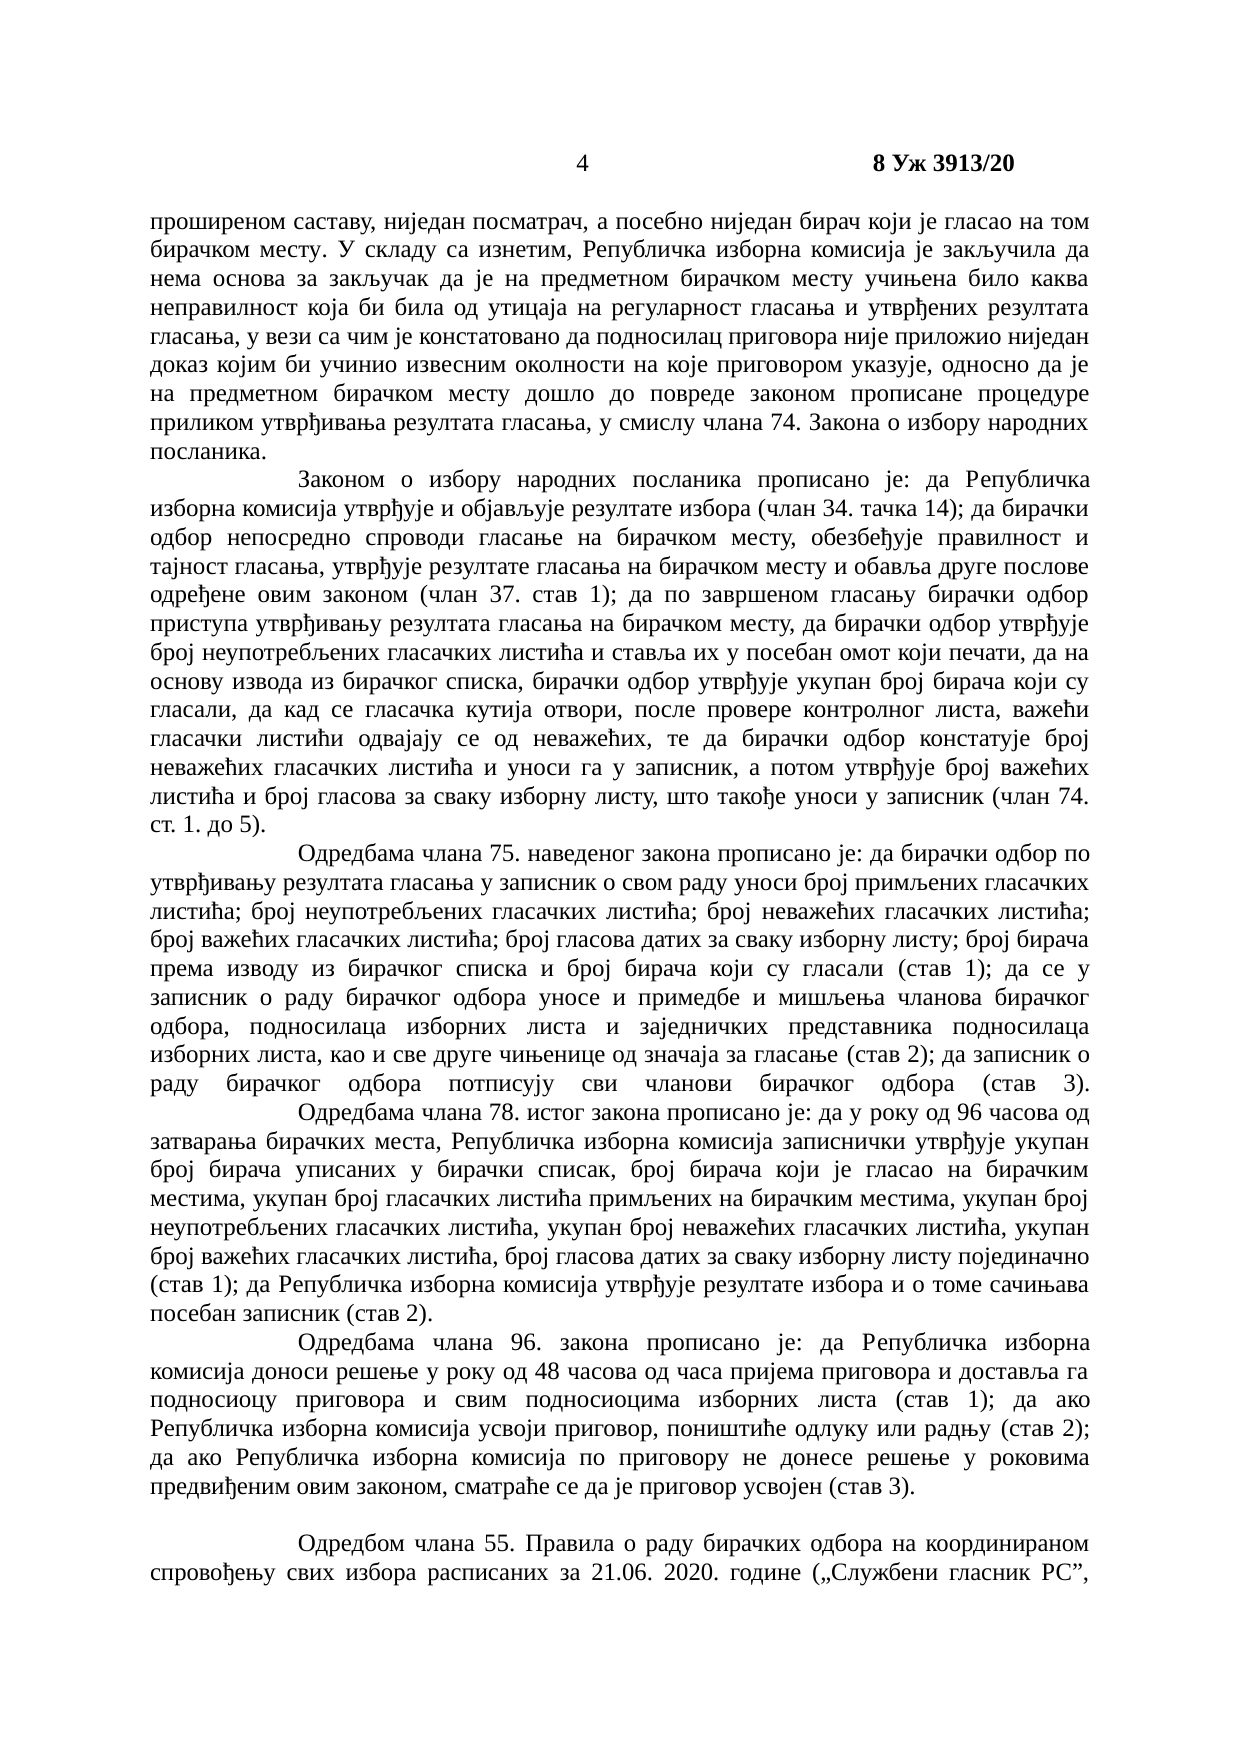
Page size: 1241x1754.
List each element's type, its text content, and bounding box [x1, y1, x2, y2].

text Одредбама члана 96. закона прописано је: да Републичка изборна комисија доноси решење у року од 48 часова од часа пријема приговора и доставља га подносиоцу приговора и свим подносиоцима изборних листа (став 1); да ако Републичка изборна комисија усвоји приговор, поништиће одлуку или радњу (став 2); да ако Републичка изборна комисија по приговору не донесе решење у роковима предвиђеним овим законом, сматраће се да је приговор усвојен (став 3). [150, 1327, 1090, 1499]
text Одредбама члана 75. наведеног закона прописано је: да бирачки одбор по утврђивању резултата гласања у записник о свом раду уноси број примљених гласачких листића; број неупотребљених гласачких листића; број неважећих гласачких листића; број важећих гласачких листића; број гласова датих за сваку изборну листу; број бирача према изводу из бирачког списка и број бирача који су гласали (став 1); да се у записник о раду бирачког одбора уносе и примедбе и мишљења чланова бирачког одбора, подносилаца изборних листа и заједничких представника подносилаца изборних листа, као и све друге чињенице од значаја за гласање (став 2); да записник о раду бирачког одбора потписују сви чланови бирачког одбора (став 3). Одредбама члана 78. истог закона прописано је: да у року од 96 часова од затварања бирачких места, Републичка изборна комисија записнички утврђује укупан број бирача уписаних у бирачки списак, број бирача који је гласао на бирачким местима, укупан број гласачких листића примљених на бирачким местима, укупан број неупотребљених гласачких листића, укупан број неважећих гласачких листића, укупан број важећих гласачких листића, број гласова датих за сваку изборну листу појединачно (став 1); да Републичка изборна комисија утврђује резултате избора и о томе сачињава посебан записник (став 2). [150, 838, 1090, 1327]
text Законом о избору народних посланика прописано је: да Републичка изборна комисија утврђује и објављује резултате избора (члан 34. тачка 14); да бирачки одбор непосредно спроводи гласање на бирачком месту, обезбеђује правилност и тајност гласања, утврђује резултате гласања на бирачком месту и обавља друге послове одређене овим законом (члан 37. став 1); да по завршеном гласању бирачки одбор приступа утврђивању резултата гласања на бирачком месту, да бирачки одбор утврђује број неупотребљених гласачких листића и ставља их у посебан омот који печати, да на основу извода из бирачког списка, бирачки одбор утврђује укупан број бирача који су гласали, да кад се гласачка кутија отвори, после провере контролног листа, важећи гласачки листићи одвајају се од неважећих, те да бирачки одбор констатује број неважећих гласачких листића и уноси га у записник, а потом утврђује број важећих листића и број гласова за сваку изборну листу, што такође уноси у записник (члан 74. ст. 1. до 5). [150, 464, 1090, 838]
text проширеном саставу, ниједан посматрач, а посебно ниједан бирач који је гласао на том бирачком месту. У складу са изнетим, Републичка изборна комисија је закључила да нема основа за закључак да је на предметном бирачком месту учињена било каква неправилност која би била од утицаја на регуларност гласања и утврђених резултата гласања, у вези са чим је констатовано да подносилац приговора није приложио ниједан доказ којим би учинио извесним околности на које приговором указује, односно да је на предметном бирачком месту дошло до повреде законом прописане процедуре приликом утврђивања резултата гласања, у смислу члана 74. Закона о избору народних посланика. [150, 206, 1090, 464]
text Одредбом члана 55. Правила о раду бирачких одбора на координираном спровођењу свих избора расписаних за 21.06. 2020. године („Службени гласник РС”, [150, 1528, 1090, 1586]
